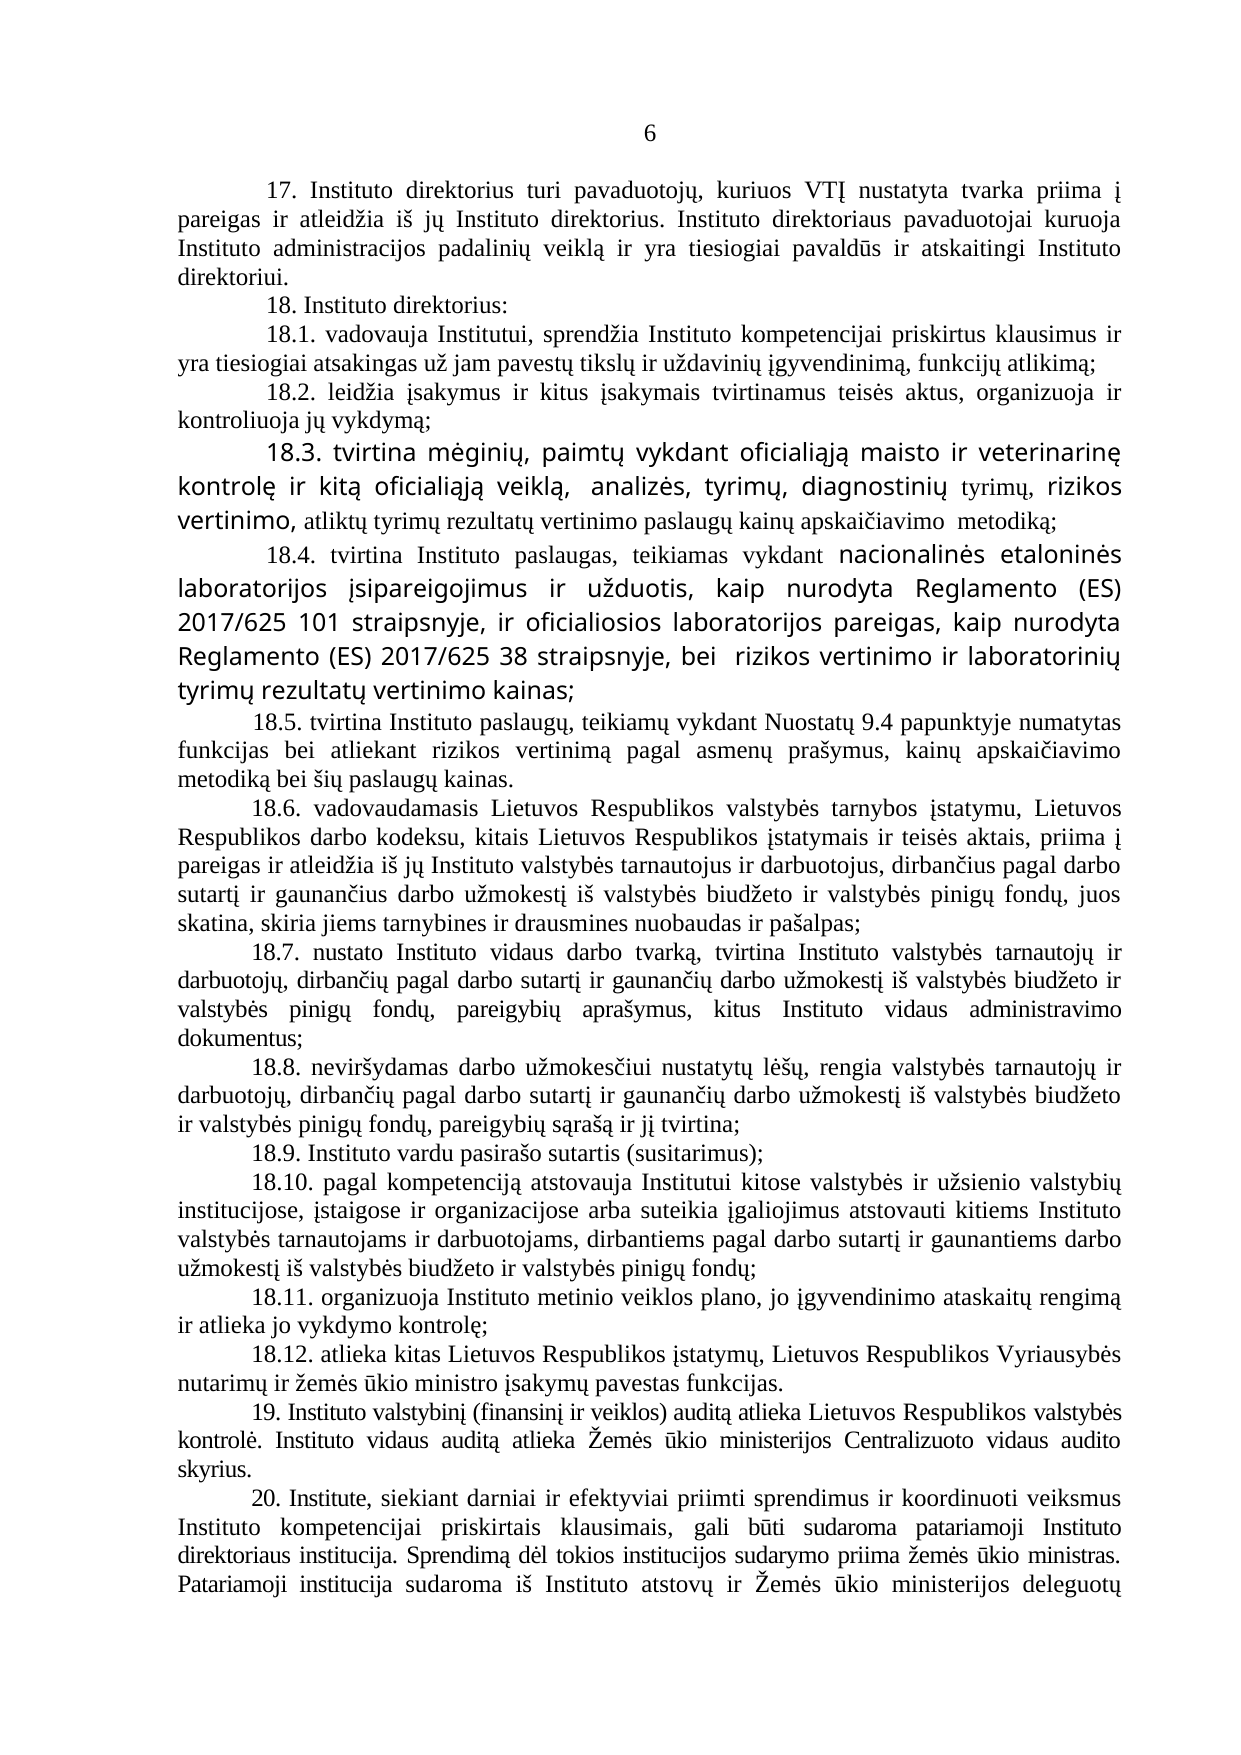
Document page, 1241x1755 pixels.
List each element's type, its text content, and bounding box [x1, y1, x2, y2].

text 18.6. vadovaudamasis Lietuvos Respublikos valstybės tarnybos įstatymu, Lietuvos Respublikos darbo kodeksu, kitais Lietuvos Respublikos įstatymais ir teisės aktais, priima į pareigas ir atleidžia iš jų Instituto valstybės tarnautojus ir darbuotojus, dirbančius pagal darbo sutartį ir gaunančius darbo užmokestį iš valstybės biudžeto ir valstybės pinigų fondų, juos skatina, skiria jiems tarnybines ir drausmines nuobaudas ir pašalpas; [177, 793, 1122, 937]
text 20. Institute, siekiant darniai ir efektyviai priimti sprendimus ir koordinuoti veiksmus Instituto kompetencijai priskirtais klausimais, gali būti sudaroma patariamoji Instituto direktoriaus institucija. Sprendimą dėl tokios institucijos sudarymo priima žemės ūkio ministras. Patariamoji institucija sudaroma iš Instituto atstovų ir Žemės ūkio ministerijos deleguotų [177, 1483, 1122, 1598]
text 18.10. pagal kompetenciją atstovauja Institutui kitose valstybės ir užsienio valstybių institucijose, įstaigose ir organizacijose arba suteikia įgaliojimus atstovauti kitiems Instituto valstybės tarnautojams ir darbuotojams, dirbantiems pagal darbo sutartį ir gaunantiems darbo užmokestį iš valstybės biudžeto ir valstybės pinigų fondų; [177, 1167, 1122, 1282]
text 19. Instituto valstybinį (finansinį ir veiklos) auditą atlieka Lietuvos Respublikos valstybės kontrolė. Instituto vidaus auditą atlieka Žemės ūkio ministerijos Centralizuoto vidaus audito skyrius. [177, 1397, 1122, 1483]
text 18.7. nustato Instituto vidaus darbo tvarką, tvirtina Instituto valstybės tarnautojų ir darbuotojų, dirbančių pagal darbo sutartį ir gaunančių darbo užmokestį iš valstybės biudžeto ir valstybės pinigų fondų, pareigybių aprašymus, kitus Instituto vidaus administravimo dokumentus; [177, 937, 1122, 1052]
text 18.9. Instituto vardu pasirašo sutartis (susitarimus); [177, 1138, 1122, 1167]
text 18.8. neviršydamas darbo užmokesčiui nustatytų lėšų, rengia valstybės tarnautojų ir darbuotojų, dirbančių pagal darbo sutartį ir gaunančių darbo užmokestį iš valstybės biudžeto ir valstybės pinigų fondų, pareigybių sąrašą ir jį tvirtina; [177, 1052, 1122, 1138]
text 18.1. vadovauja Institutui, sprendžia Instituto kompetencijai priskirtus klausimus ir yra tiesiogiai atsakingas už jam pavestų tikslų ir uždavinių įgyvendinimą, funkcijų atlikimą; [177, 319, 1122, 377]
text 18.5. tvirtina Instituto paslaugų, teikiamų vykdant Nuostatų 9.4 papunktyje numatytas funkcijas bei atliekant rizikos vertinimą pagal asmenų prašymus, kainų apskaičiavimo metodiką bei šių paslaugų kainas. [177, 707, 1122, 793]
text 18.3. tvirtina mėginių, paimtų vykdant oficialiąją maisto ir veterinarinę kontrolę ir kitą oficialiąją veiklą, analizės, tyrimų, diagnostinių tyrimų, rizikos vertinimo, atliktų tyrimų rezultatų vertinimo paslaugų kainų apskaičiavimo metodiką; [177, 434, 1122, 537]
text 18. Instituto direktorius: [177, 291, 1122, 319]
text 18.4. tvirtina Instituto paslaugas, teikiamas vykdant nacionalinės etaloninės laboratorijos įsipareigojimus ir užduotis, kaip nurodyta Reglamento (ES) 2017/625 101 straipsnyje, ir oficialiosios laboratorijos pareigas, kaip nurodyta Reglamento (ES) 2017/625 38 straipsnyje, bei rizikos vertinimo ir laboratorinių tyrimų rezultatų vertinimo kainas; [177, 537, 1122, 707]
text 18.12. atlieka kitas Lietuvos Respublikos įstatymų, Lietuvos Respublikos Vyriausybės nutarimų ir žemės ūkio ministro įsakymų pavestas funkcijas. [177, 1339, 1122, 1397]
text 17. Instituto direktorius turi pavaduotojų, kuriuos VTĮ nustatyta tvarka priima į pareigas ir atleidžia iš jų Instituto direktorius. Instituto direktoriaus pavaduotojai kuruoja Instituto administracijos padalinių veiklą ir yra tiesiogiai pavaldūs ir atskaitingi Instituto direktoriui. [177, 176, 1122, 291]
text 18.2. leidžia įsakymus ir kitus įsakymais tvirtinamus teisės aktus, organizuoja ir kontroliuoja jų vykdymą; [177, 377, 1122, 434]
text 18.11. organizuoja Instituto metinio veiklos plano, jo įgyvendinimo ataskaitų rengimą ir atlieka jo vykdymo kontrolę; [177, 1282, 1122, 1339]
